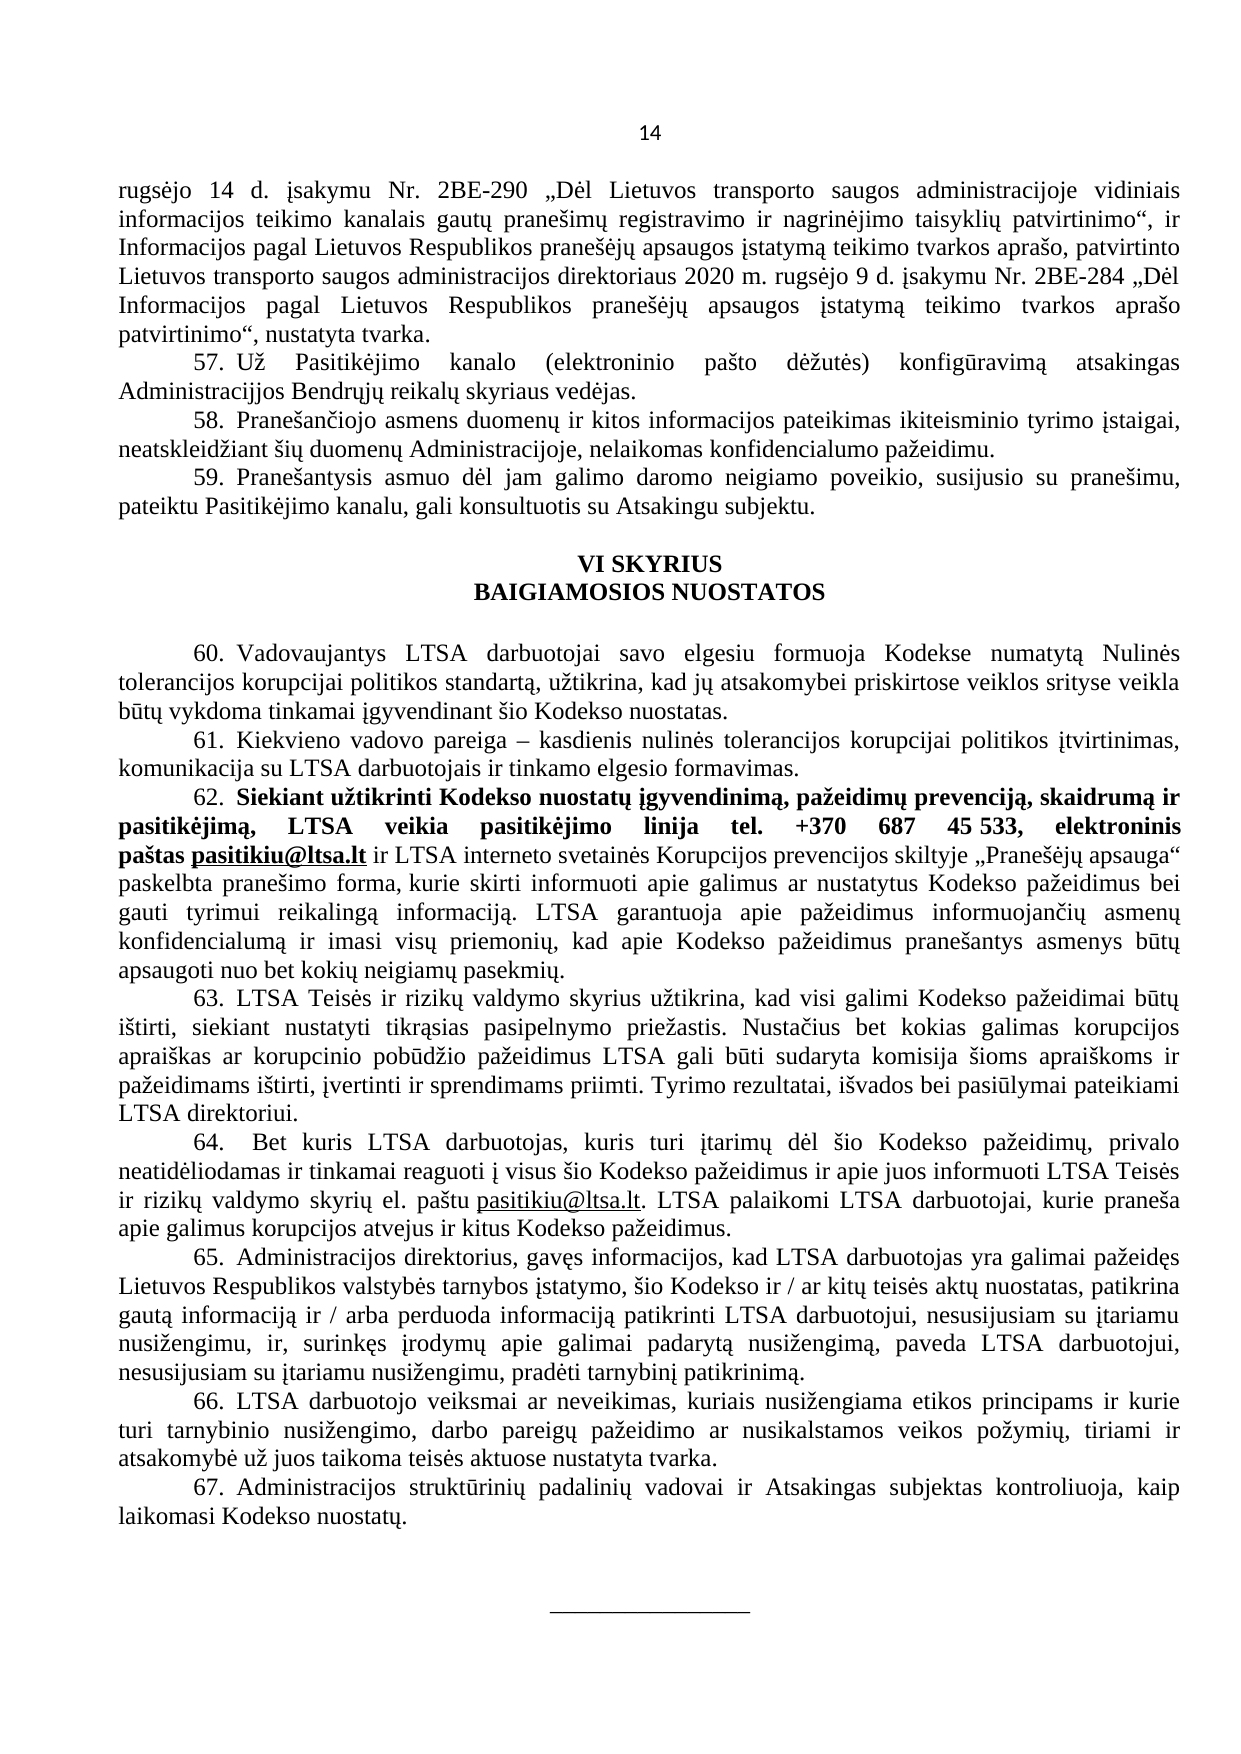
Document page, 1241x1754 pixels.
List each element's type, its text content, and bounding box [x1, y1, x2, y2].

text 67. Administracijos struktūrinių padalinių vadovai ir Atsakingas subjektas kontroliuoja, kaip laikomasi Kodekso nuostatų. [118, 1472, 1181, 1530]
text VI SKYRIUS [118, 549, 1181, 577]
text 61. Kiekvieno vadovo pareiga – kasdienis nulinės tolerancijos korupcijai politikos įtvirtinimas, komunikacija su LTSA darbuotojais ir tinkamo elgesio formavimas. [118, 725, 1181, 782]
text 62. Siekiant užtikrinti Kodekso nuostatų įgyvendinimą, pažeidimų prevenciją, skaidrumą ir pasitikėjimą, LTSA veikia pasitikėjimo linija tel. +370 687 45 533, elektroninis paštas pasitikiu@ltsa.lt ir LTSA interneto svetainės Korupcijos prevencijos skiltyje „Pranešėjų apsauga“ paskelbta pranešimo forma, kurie skirti informuoti apie galimus ar nustatytus Kodekso pažeidimus bei gauti tyrimui reikalingą informaciją. LTSA garantuoja apie pažeidimus informuojančių asmenų konfidencialumą ir imasi visų priemonių, kad apie Kodekso pažeidimus pranešantys asmenys būtų apsaugoti nuo bet kokių neigiamų pasekmių. [118, 782, 1181, 983]
text 57. Už Pasitikėjimo kanalo (elektroninio pašto dėžutės) konfigūravimą atsakingas Administracijjos Bendrųjų reikalų skyriaus vedėjas. [118, 347, 1181, 405]
text 66. LTSA darbuotojo veiksmai ar neveikimas, kuriais nusižengiama etikos principams ir kurie turi tarnybinio nusižengimo, darbo pareigų pažeidimo ar nusikalstamos veikos požymių, tiriami ir atsakomybė už juos taikoma teisės aktuose nustatyta tvarka. [118, 1386, 1181, 1472]
text rugsėjo 14 d. įsakymu Nr. 2BE-290 „Dėl Lietuvos transporto saugos administracijoje vidiniais informacijos teikimo kanalais gautų pranešimų registravimo ir nagrinėjimo taisyklių patvirtinimo“, ir Informacijos pagal Lietuvos Respublikos pranešėjų apsaugos įstatymą teikimo tvarkos aprašo, patvirtinto Lietuvos transporto saugos administracijos direktoriaus 2020 m. rugsėjo 9 d. įsakymu Nr. 2BE-284 „Dėl Informacijos pagal Lietuvos Respublikos pranešėjų apsaugos įstatymą teikimo tvarkos aprašo patvirtinimo“, nustatyta tvarka. [118, 175, 1181, 347]
text 65. Administracijos direktorius, gavęs informacijos, kad LTSA darbuotojas yra galimai pažeidęs Lietuvos Respublikos valstybės tarnybos įstatymo, šio Kodekso ir / ar kitų teisės aktų nuostatas, patikrina gautą informaciją ir / arba perduoda informaciją patikrinti LTSA darbuotojui, nesusijusiam su įtariamu nusižengimu, ir, surinkęs įrodymų apie galimai padarytą nusižengimą, paveda LTSA darbuotojui, nesusijusiam su įtariamu nusižengimu, pradėti tarnybinį patikrinimą. [118, 1242, 1181, 1386]
text 63. LTSA Teisės ir rizikų valdymo skyrius užtikrina, kad visi galimi Kodekso pažeidimai būtų ištirti, siekiant nustatyti tikrąsias pasipelnymo priežastis. Nustačius bet kokias galimas korupcijos apraiškas ar korupcinio pobūdžio pažeidimus LTSA gali būti sudaryta komisija šioms apraiškoms ir pažeidimams ištirti, įvertinti ir sprendimams priimti. Tyrimo rezultatai, išvados bei pasiūlymai pateikiami LTSA direktoriui. [118, 983, 1181, 1127]
text 60. Vadovaujantys LTSA darbuotojai savo elgesiu formuoja Kodekse numatytą Nulinės tolerancijos korupcijai politikos standartą, užtikrina, kad jų atsakomybei priskirtose veiklos srityse veikla būtų vykdoma tinkamai įgyvendinant šio Kodekso nuostatas. [118, 638, 1181, 725]
text BAIGIAMOSIOS NUOSTATOS [118, 577, 1181, 606]
text 64. Bet kuris LTSA darbuotojas, kuris turi įtarimų dėl šio Kodekso pažeidimų, privalo neatidėliodamas ir tinkamai reaguoti į visus šio Kodekso pažeidimus ir apie juos informuoti LTSA Teisės ir rizikų valdymo skyrių el. paštu pasitikiu@ltsa.lt. LTSA palaikomi LTSA darbuotojai, kurie praneša apie galimus korupcijos atvejus ir kitus Kodekso pažeidimus. [118, 1127, 1181, 1242]
text ________________ [118, 1587, 1181, 1616]
text 58. Pranešančiojo asmens duomenų ir kitos informacijos pateikimas ikiteisminio tyrimo įstaigai, neatskleidžiant šių duomenų Administracijoje, nelaikomas konfidencialumo pažeidimu. [118, 405, 1181, 462]
text 59. Pranešantysis asmuo dėl jam galimo daromo neigiamo poveikio, susijusio su pranešimu, pateiktu Pasitikėjimo kanalu, gali konsultuotis su Atsakingu subjektu. [118, 462, 1181, 520]
